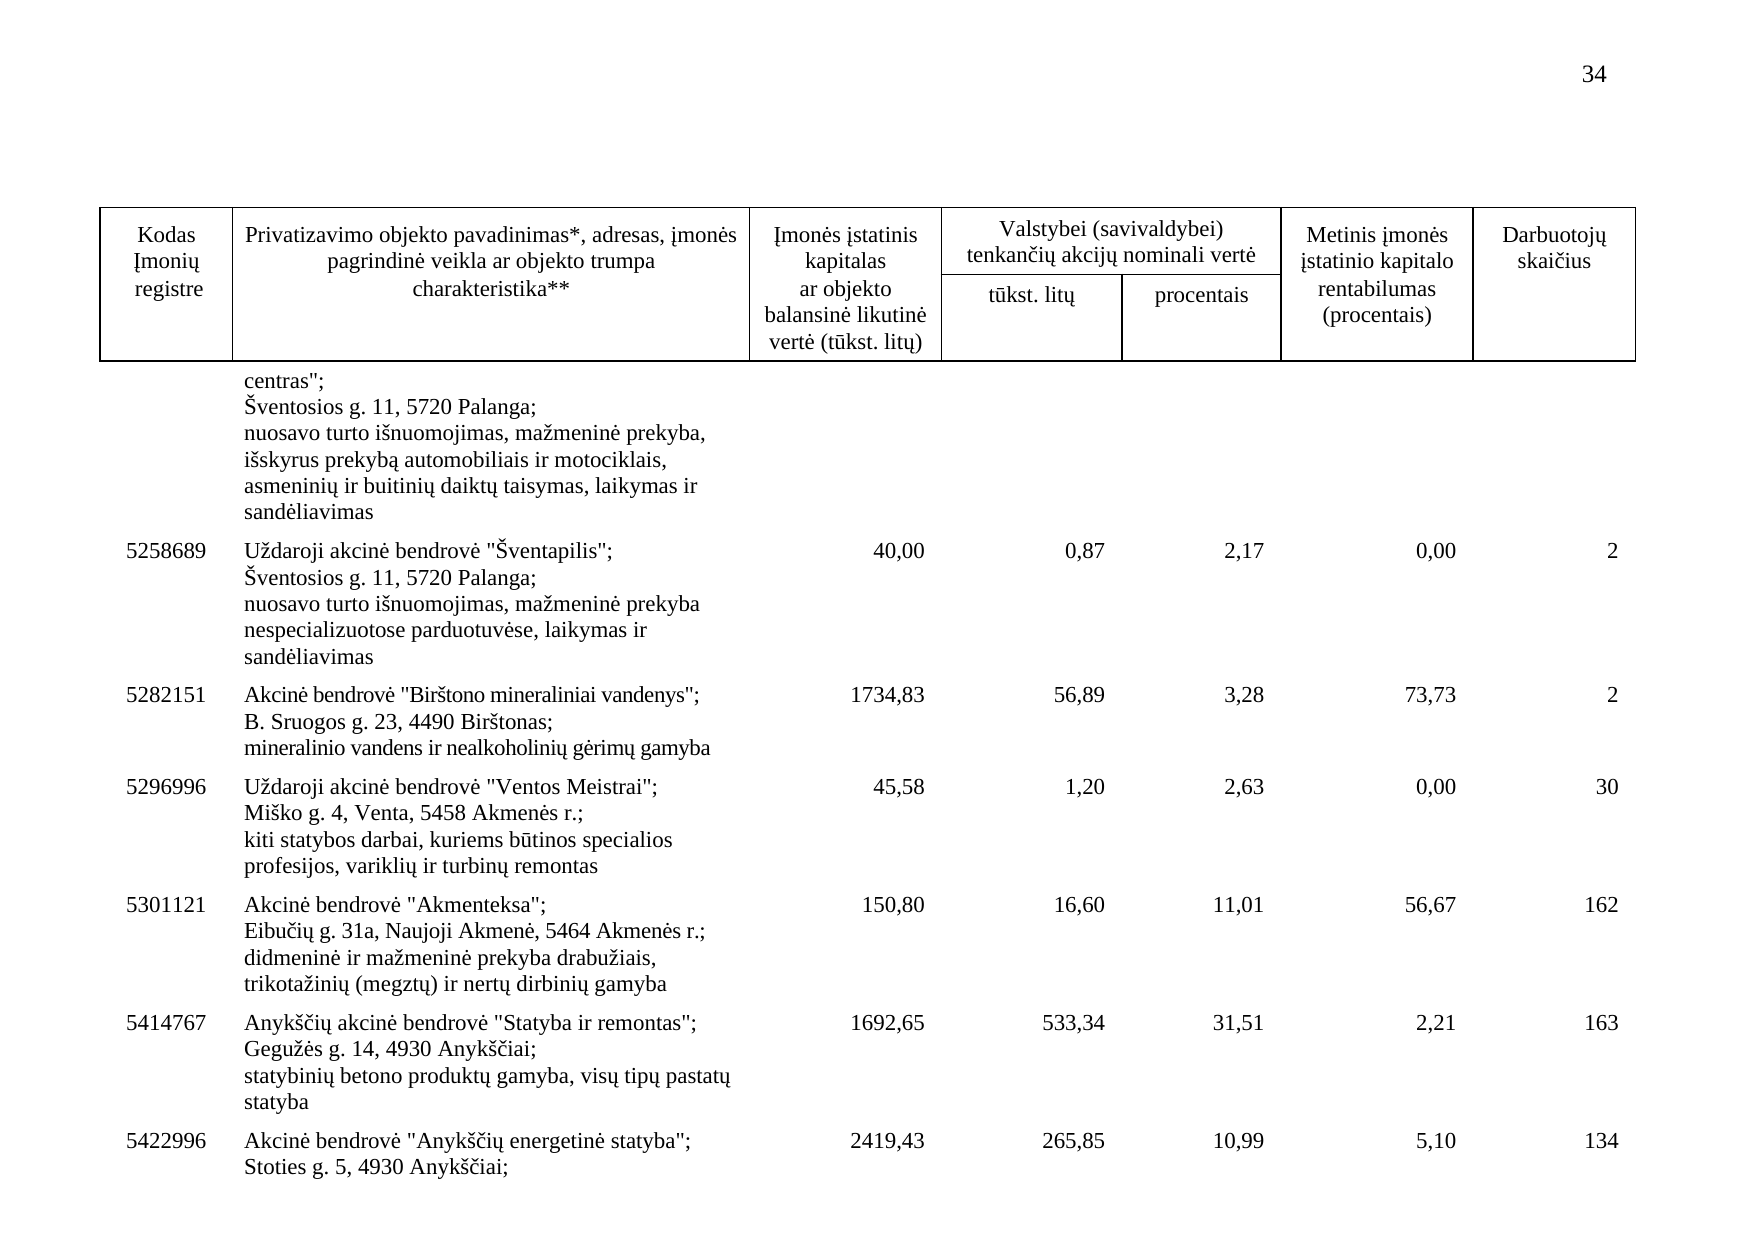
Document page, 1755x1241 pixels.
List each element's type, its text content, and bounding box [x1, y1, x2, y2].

table_cell Anykščių akcinė bendrovė "Statyba ir remontas"; Gegužės g. 14, 4930 Anykščiai; statybinių betono produktų gamyba, visų tipų pastatų statyba [233, 1003, 749, 1121]
table_cell 2,63 [1122, 767, 1281, 885]
table_cell Akcinė bendrovė "Birštono mineraliniai vandenys"; B. Sruogos g. 23, 4490 Birštonas; mineralinio vandens ir nealkoholinių gėrimų gamyba [233, 675, 749, 767]
table_cell 45,58 [750, 767, 941, 885]
table_cell 2 [1473, 531, 1636, 675]
table_cell 150,80 [750, 885, 941, 1003]
table_cell 162 [1473, 885, 1636, 1003]
table_cell [1473, 362, 1636, 531]
table_cell ar objekto balansinė likutinė vertė (tūkst. litų) [750, 274, 941, 360]
table_cell tūkst. litų [942, 275, 1121, 360]
table_cell 134 [1473, 1121, 1636, 1179]
table_cell 31,51 [1122, 1003, 1281, 1121]
table_header Valstybei (savivaldybei) tenkančių akcijų nominali vertė [942, 208, 1280, 273]
table_cell 11,01 [1122, 885, 1281, 1003]
table_cell 3,28 [1122, 675, 1281, 767]
table_cell 5282151 [100, 675, 233, 767]
table_cell 0,87 [941, 531, 1122, 675]
table_cell 5296996 [100, 767, 233, 885]
table_header Kodas Įmonių [101, 208, 232, 273]
table_cell 533,34 [941, 1003, 1122, 1121]
table_cell 0,00 [1281, 531, 1473, 675]
table_cell [941, 362, 1122, 531]
table_cell Uždaroji akcinė bendrovė "Ventos Meistrai"; Miško g. 4, Venta, 5458 Akmenės r.; kiti statybos darbai, kuriems būtinos specialios profesijos, variklių ir turbinų remontas [233, 767, 749, 885]
table_cell 2 [1473, 675, 1636, 767]
table_cell 2,21 [1281, 1003, 1473, 1121]
table_cell Akcinė bendrovė "Akmenteksa"; Eibučių g. 31a, Naujoji Akmenė, 5464 Akmenės r.; didmeninė ir mažmeninė prekyba drabužiais, trikotažinių (megztų) ir nertų dirbinių gamyba [233, 885, 749, 1003]
table_cell procentais [1123, 275, 1280, 360]
table_cell 0,00 [1281, 767, 1473, 885]
table_cell Akcinė bendrovė "Anykščių energetinė statyba"; Stoties g. 5, 4930 Anykščiai; [233, 1121, 749, 1179]
table_cell [100, 362, 233, 531]
table_cell 2419,43 [750, 1121, 941, 1179]
table_cell 56,89 [941, 675, 1122, 767]
table_cell 1,20 [941, 767, 1122, 885]
table_cell 5422996 [100, 1121, 233, 1179]
table_cell 56,67 [1281, 885, 1473, 1003]
table_header Metinis įmonės įstatinio kapitalo [1282, 208, 1472, 273]
table_cell [1122, 362, 1281, 531]
table_cell 1734,83 [750, 675, 941, 767]
table_cell 1692,65 [750, 1003, 941, 1121]
table_cell 5301121 [100, 885, 233, 1003]
table_cell 5414767 [100, 1003, 233, 1121]
table_cell 5,10 [1281, 1121, 1473, 1179]
table_cell [750, 362, 941, 531]
table_cell [1281, 362, 1473, 531]
table_cell 16,60 [941, 885, 1122, 1003]
table_header Įmonės įstatinis kapitalas [750, 208, 941, 273]
table_cell 265,85 [941, 1121, 1122, 1179]
table_cell Uždaroji akcinė bendrovė "Šventapilis"; Šventosios g. 11, 5720 Palanga; nuosavo turto išnuomojimas, mažmeninė prekyba nespecializuotose parduotuvėse, laikymas ir sandėliavimas [233, 531, 749, 675]
table_cell rentabilumas (procentais) [1282, 274, 1472, 360]
table_cell 73,73 [1281, 675, 1473, 767]
table_cell 163 [1473, 1003, 1636, 1121]
table_header Privatizavimo objekto pavadinimas*, adresas, įmonės pagrindinė veikla ar objekto trumpa [233, 208, 749, 273]
table_cell 10,99 [1122, 1121, 1281, 1179]
table_cell 40,00 [750, 531, 941, 675]
table_cell 30 [1473, 767, 1636, 885]
table_cell 2,17 [1122, 531, 1281, 675]
table_cell [1474, 274, 1635, 360]
table_cell centras"; Šventosios g. 11, 5720 Palanga; nuosavo turto išnuomojimas, mažmeninė prekyba, išskyrus prekybą automobiliais ir motociklais, asmeninių ir buitinių daiktų taisymas, laikymas ir sandėliavimas [233, 362, 749, 531]
table_cell 5258689 [100, 531, 233, 675]
table_header Darbuotojų skaičius [1474, 208, 1635, 273]
table_cell registre [101, 274, 232, 360]
table_cell charakteristika** [233, 274, 749, 360]
